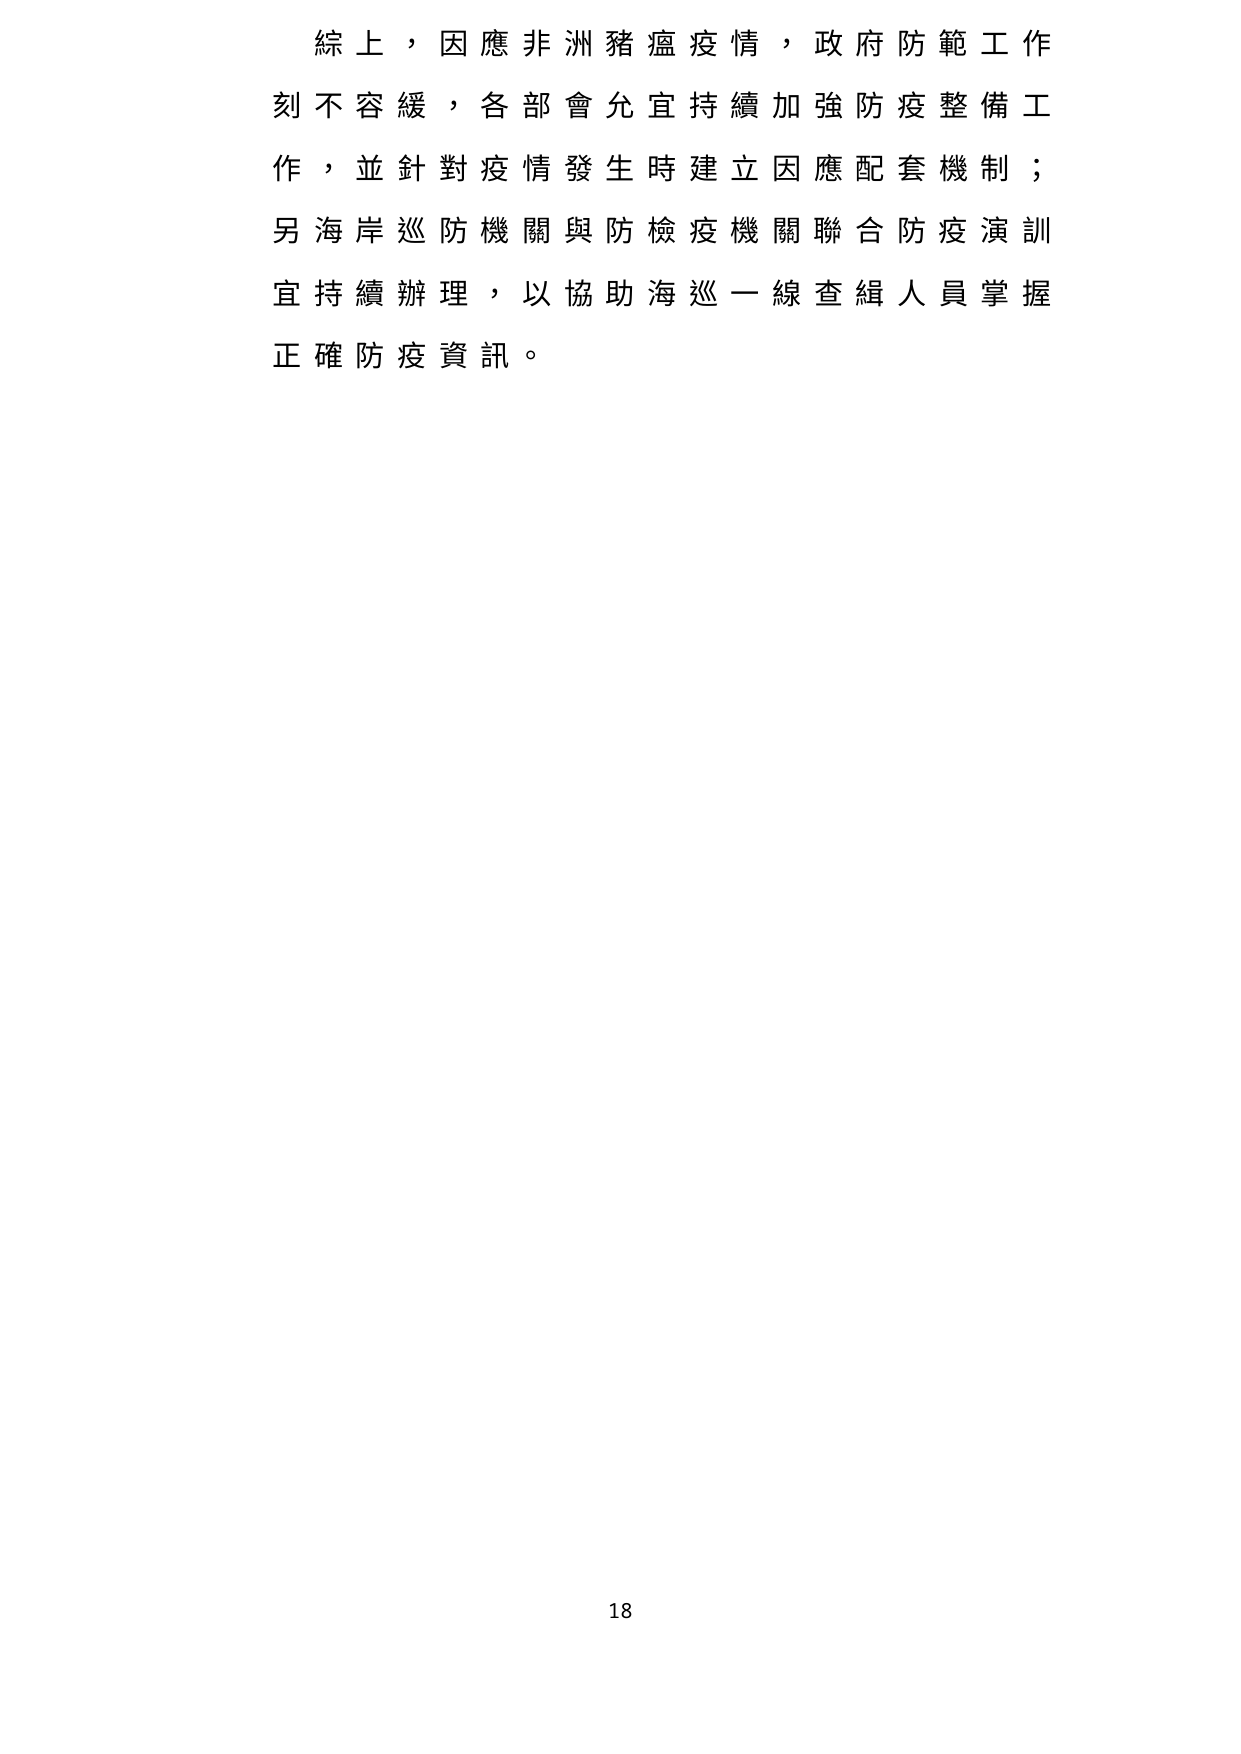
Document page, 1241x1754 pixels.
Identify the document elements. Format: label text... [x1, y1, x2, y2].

text 綜上，因應非洲豬瘟疫情，政府防範工作刻不容緩，各部會允宜持續加強防疫整備工作，並針對疫情發生時建立因應配套機制；另海岸巡防機關與防檢疫機關聯合防疫演訓宜持續辦理，以協助海巡一線查緝人員掌握正確防疫資訊。 [242, 0, 1058, 375]
